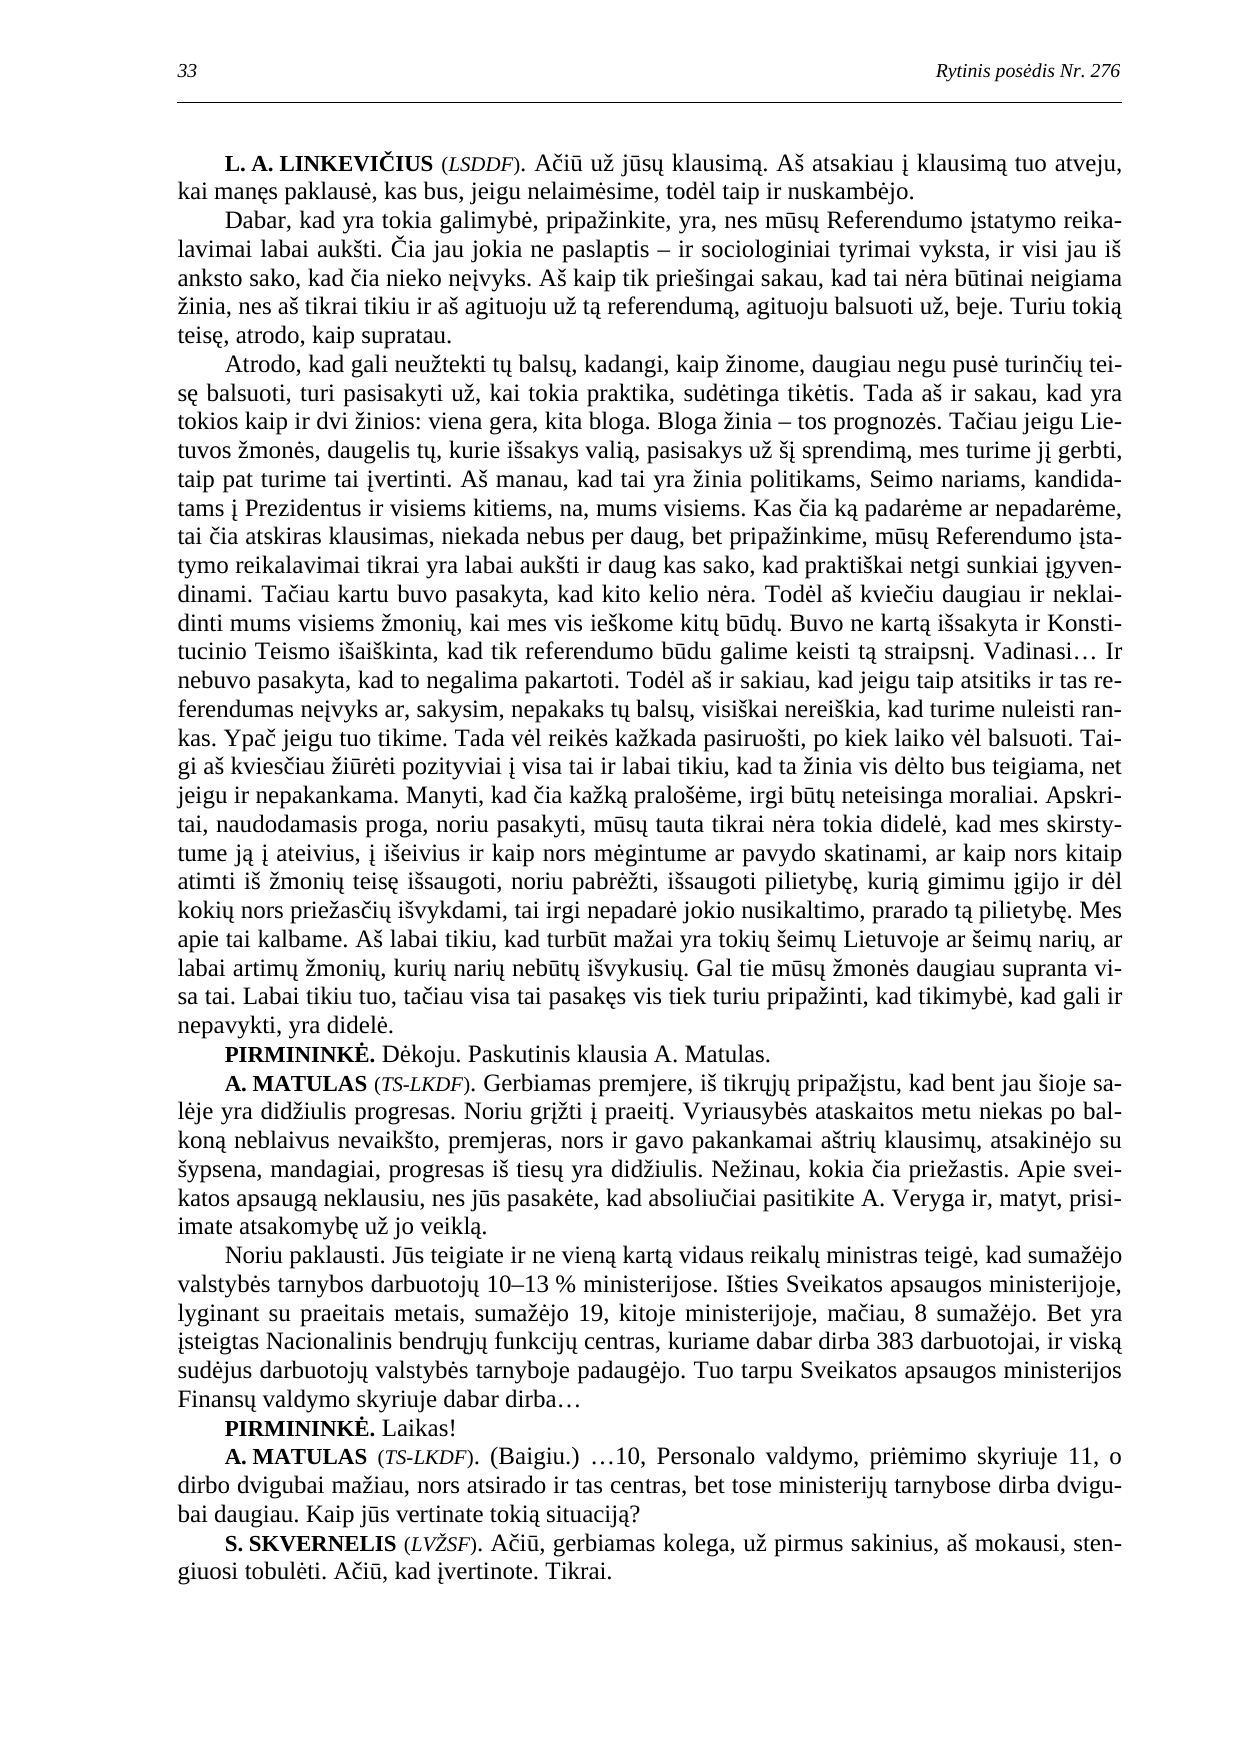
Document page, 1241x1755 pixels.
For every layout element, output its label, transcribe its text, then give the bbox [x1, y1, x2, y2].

text Da­bar, kad yra to­kia ga­li­my­bė, pri­pa­žin­ki­te, yra, nes mū­sų Re­fe­ren­du­mo įsta­ty­mo rei­ka­la­vi­mai la­bai aukš­ti. Čia jau jo­kia ne pa­slap­tis – ir so­cio­lo­gi­niai ty­ri­mai vyks­ta, ir vi­si jau iš anks­to sa­ko, kad čia nie­ko ne­įvyks. Aš kaip tik prie­šin­gai sa­kau, kad tai nė­ra bū­ti­nai nei­gia­ma ži­nia, nes aš tik­rai ti­kiu ir aš agi­tuo­ju už tą re­fe­ren­du­mą, agi­tuo­ju bal­suo­ti už, be­je. Tu­riu to­kią tei­sę, at­ro­do, kaip su­pra­tau. [177, 205, 1122, 349]
text No­riu pa­klaus­ti. Jūs tei­gia­te ir ne vie­ną kar­tą vi­daus rei­ka­lų mi­nist­ras tei­gė, kad su­ma­žė­jo vals­ty­bės tar­ny­bos dar­buo­to­jų 10–13 % mi­nis­te­ri­jo­se. Iš­ties Svei­ka­tos ap­sau­gos mi­nis­te­ri­jo­je, ly­gi­nant su pra­ei­tais me­tais, su­ma­žė­jo 19, ki­to­je mi­nis­te­ri­jo­je, ma­čiau, 8 su­ma­žė­jo. Bet yra įsteig­tas Na­cio­na­li­nis ben­drų­jų funk­ci­jų cen­tras, ku­ria­me da­bar dir­ba 383 dar­buo­to­jai, ir vis­ką su­dė­jus dar­buo­to­jų vals­ty­bės tar­ny­bo­je pa­dau­gė­jo. Tuo tar­pu Svei­ka­tos ap­sau­gos mi­nis­te­ri­jos Fi­nan­sų val­dy­mo sky­riu­je da­bar dir­ba… [177, 1240, 1122, 1413]
text A. MATULAS (TS-LKDF). Ger­bia­mas prem­je­re, iš tik­rų­jų pri­pa­žįs­tu, kad bent jau šio­je sa­lė­je yra di­džiu­lis pro­gre­sas. No­riu grįž­ti į pra­ei­tį. Vy­riau­sy­bės ata­skai­tos me­tu nie­kas po bal­ko­ną ne­blai­vus ne­vaikš­to, prem­je­ras, nors ir ga­vo pa­kan­ka­mai ašt­rių klau­si­mų, at­sa­ki­nė­jo su šyp­se­na, man­da­giai, pro­gre­sas iš tie­sų yra di­džiu­lis. Ne­ži­nau, ko­kia čia prie­žas­tis. Apie svei­ka­tos ap­sau­gą ne­klau­siu, nes jūs pa­sa­kė­te, kad ab­so­liu­čiai pa­si­ti­ki­te A. Ve­ry­ga ir, ma­tyt, pri­si­i­ma­te at­sa­ko­my­bę už jo veik­lą. [177, 1068, 1122, 1240]
text At­ro­do, kad ga­li ne­už­tek­ti tų bal­sų, ka­dan­gi, kaip ži­no­me, dau­giau ne­gu pu­sė tu­rin­čių tei­sę bal­suo­ti, tu­ri pa­si­sa­ky­ti už, kai to­kia prak­ti­ka, su­dė­tin­ga ti­kė­tis. Ta­da aš ir sa­kau, kad yra to­kios kaip ir dvi ži­nios: vie­na ge­ra, ki­ta blo­ga. Blo­ga ži­nia – tos prog­no­zės. Ta­čiau jei­gu Lie­tu­vos žmo­nės, dau­ge­lis tų, ku­rie iš­sa­kys va­lią, pa­si­sa­kys už šį spren­di­mą, mes tu­ri­me jį gerb­ti, taip pat tu­ri­me tai įver­tin­ti. Aš ma­nau, kad tai yra ži­nia po­li­ti­kams, Sei­mo na­riams, kan­di­da­tams į Pre­zi­den­tus ir vi­siems ki­tiems, na, mums vi­siems. Kas čia ką pa­da­rė­me ar ne­pa­da­rė­me, tai čia at­ski­ras klau­si­mas, nie­ka­da ne­bus per daug, bet pri­pa­žin­ki­me, mū­sų Re­fe­ren­du­mo įsta­ty­mo rei­ka­la­vi­mai tik­rai yra la­bai aukš­ti ir daug kas sa­ko, kad prak­tiš­kai net­gi sun­kiai įgy­ven­di­na­mi. Ta­čiau kar­tu bu­vo pa­sa­ky­ta, kad ki­to ke­lio nė­ra. To­dėl aš kvie­čiu dau­giau ir ne­klai­din­ti mums vi­siems žmo­nių, kai mes vis ieš­ko­me ki­tų bū­dų. Bu­vo ne kar­tą iš­sa­ky­ta ir Kon­sti­tu­ci­nio Teis­mo iš­aiš­kin­ta, kad tik re­fe­ren­du­mo bū­du ga­li­me keis­ti tą straips­nį. Va­di­na­si… Ir ne­bu­vo pa­sa­ky­ta, kad to ne­ga­li­ma pa­kar­to­ti. To­dėl aš ir sa­kiau, kad jei­gu taip at­si­tiks ir tas re­fe­ren­du­mas ne­įvyks ar, sa­ky­sim, ne­pa­kaks tų bal­sų, vi­siš­kai ne­reiš­kia, kad tu­ri­me nu­leis­ti ran­kas. Ypač jei­gu tuo ti­ki­me. Ta­da vėl rei­kės kaž­ka­da pa­si­ruoš­ti, po kiek lai­ko vėl bal­suo­ti. Tai­gi aš kvies­čiau žiū­rė­ti po­zi­ty­viai į vi­sa tai ir la­bai ti­kiu, kad ta ži­nia vis dėl­to bus tei­gia­ma, net jei­gu ir ne­pa­kan­ka­ma. Ma­ny­ti, kad čia kaž­ką pra­lo­šė­me, ir­gi bū­tų ne­tei­sin­ga mo­ra­liai. Ap­skri­tai, nau­do­da­ma­sis pro­ga, no­riu pa­sa­ky­ti, mū­sų tau­ta tik­rai nė­ra to­kia di­de­lė, kad mes skirs­ty­tu­me ją į at­ei­vius, į iš­ei­vius ir kaip nors mė­gin­tu­me ar pa­vy­do ska­ti­na­mi, ar kaip nors ki­taip at­im­ti iš žmo­nių tei­sę iš­sau­go­ti, no­riu pa­brėž­ti, iš­sau­go­ti pi­lie­ty­bę, ku­rią gi­mi­mu įgi­jo ir dėl ko­kių nors prie­žas­čių iš­vyk­da­mi, tai ir­gi ne­pa­da­rė jo­kio nu­si­kal­ti­mo, pra­ra­do tą pi­lie­ty­bę. Mes apie tai kal­ba­me. Aš la­bai ti­kiu, kad tur­būt ma­žai yra to­kių šei­mų Lie­tu­vo­je ar šei­mų na­rių, ar la­bai ar­ti­mų žmo­nių, ku­rių na­rių ne­bū­tų iš­vy­ku­sių. Gal tie mū­sų žmo­nės dau­giau su­pran­ta vi­sa tai. La­bai ti­kiu tuo, ta­čiau vi­sa tai pa­sa­kęs vis tiek tu­riu pri­pa­žin­ti, kad ti­ki­my­bė, kad ga­li ir ne­pa­vyk­ti, yra di­de­lė. [177, 349, 1122, 1039]
text PIRMININKĖ. Lai­kas! [177, 1413, 1122, 1441]
text PIRMININKĖ. Dė­ko­ju. Pas­ku­ti­nis klau­sia A. Ma­tu­las. [177, 1039, 1122, 1068]
text A. MATULAS (TS-LKDF). (Bai­giu.) …10, Per­so­na­lo val­dy­mo, pri­ėmi­mo sky­riu­je 11, o dir­bo dvi­gu­bai ma­žiau, nors at­si­ra­do ir tas cen­tras, bet to­se mi­nis­te­ri­jų tar­ny­bo­se dir­ba dvi­gu­bai dau­giau. Kaip jūs ver­ti­na­te to­kią si­tu­a­ci­ją? [177, 1441, 1122, 1528]
text S. SKVERNELIS (LVŽSF). Ačiū, ger­bia­mas ko­le­ga, už pir­mus sa­ki­nius, aš mo­kau­si, sten­giuo­si to­bu­lė­ti. Ačiū, kad įver­ti­no­te. Tik­rai. [177, 1528, 1122, 1585]
text L. A. LINKEVIČIUS (LSDDF). Ačiū už jū­sų klau­si­mą. Aš at­sa­kiau į klau­si­mą tuo at­ve­ju, kai ma­nęs pa­klau­sė, kas bus, jei­gu ne­lai­mė­si­me, to­dėl taip ir nu­skam­bė­jo. [177, 148, 1122, 205]
